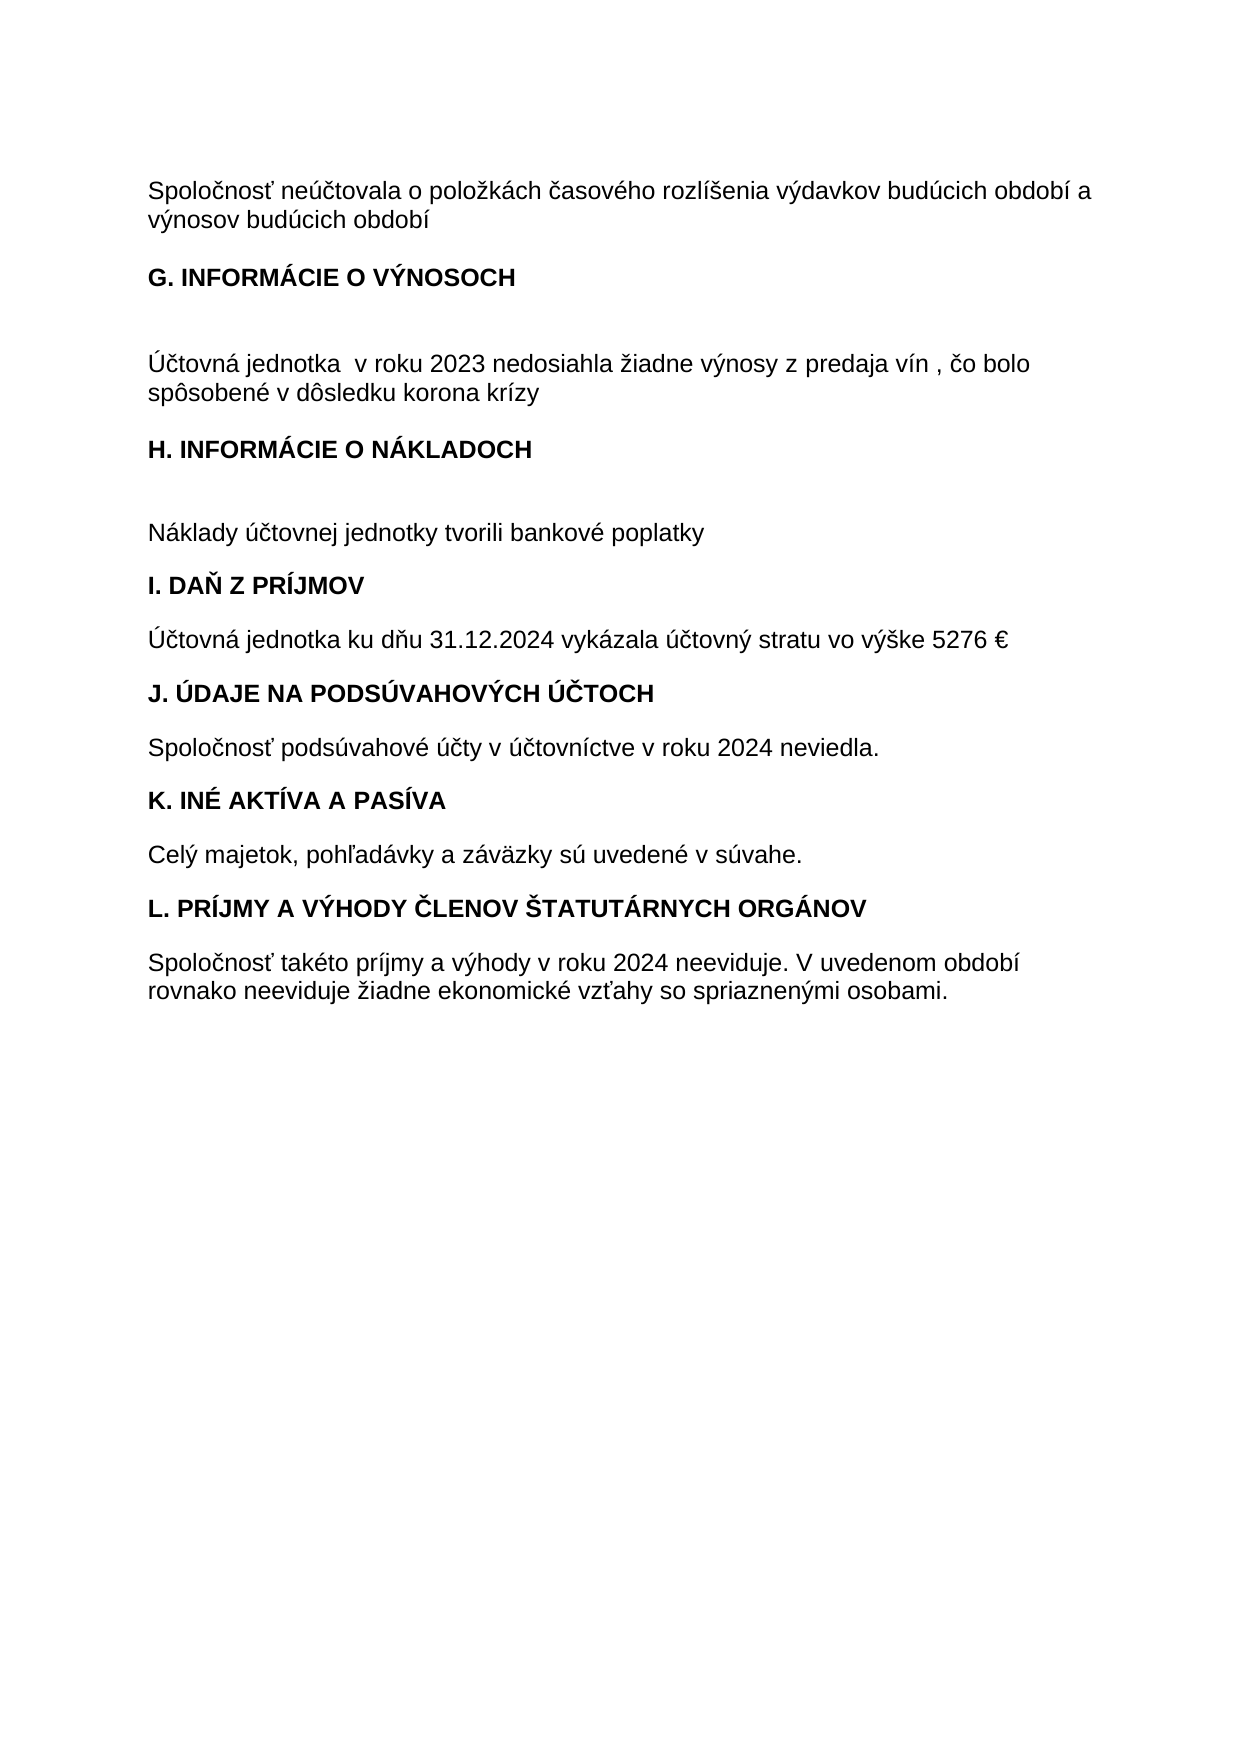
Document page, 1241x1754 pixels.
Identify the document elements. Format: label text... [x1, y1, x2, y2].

text I. DAŇ Z PRÍJMOV [148, 571, 1093, 600]
text Celý majetok, pohľadávky a záväzky sú uvedené v súvahe. [148, 840, 1093, 869]
text L. PRÍJMY A VÝHODY ČLENOV ŠTATUTÁRNYCH ORGÁNOV [148, 894, 1093, 923]
text K. INÉ AKTÍVA A PASÍVA [148, 786, 1093, 815]
text Spoločnosť podsúvahové účty v účtovníctve v roku 2024 neviedla. [148, 733, 1093, 761]
text Účtovná jednotka v roku 2023 nedosiahla žiadne výnosy z predaja vín , čo bolo spôsobené v dôsledku korona krízy [148, 349, 1093, 406]
text Spoločnosť takéto príjmy a výhody v roku 2024 neeviduje. V uvedenom období rovnako neeviduje žiadne ekonomické vzťahy so spriaznenými osobami. [148, 948, 1093, 1005]
text Spoločnosť neúčtovala o položkách časového rozlíšenia výdavkov budúcich období a výnosov budúcich období [148, 176, 1093, 234]
text Účtovná jednotka ku dňu 31.12.2024 vykázala účtovný stratu vo výške 5276 € [148, 625, 1093, 654]
text G. INFORMÁCIE O VÝNOSOCH [148, 263, 1093, 291]
text Náklady účtovnej jednotky tvorili bankové poplatky [148, 518, 1093, 546]
text H. INFORMÁCIE O NÁKLADOCH [148, 435, 1093, 464]
text J. ÚDAJE NA PODSÚVAHOVÝCH ÚČTOCH [148, 679, 1093, 708]
